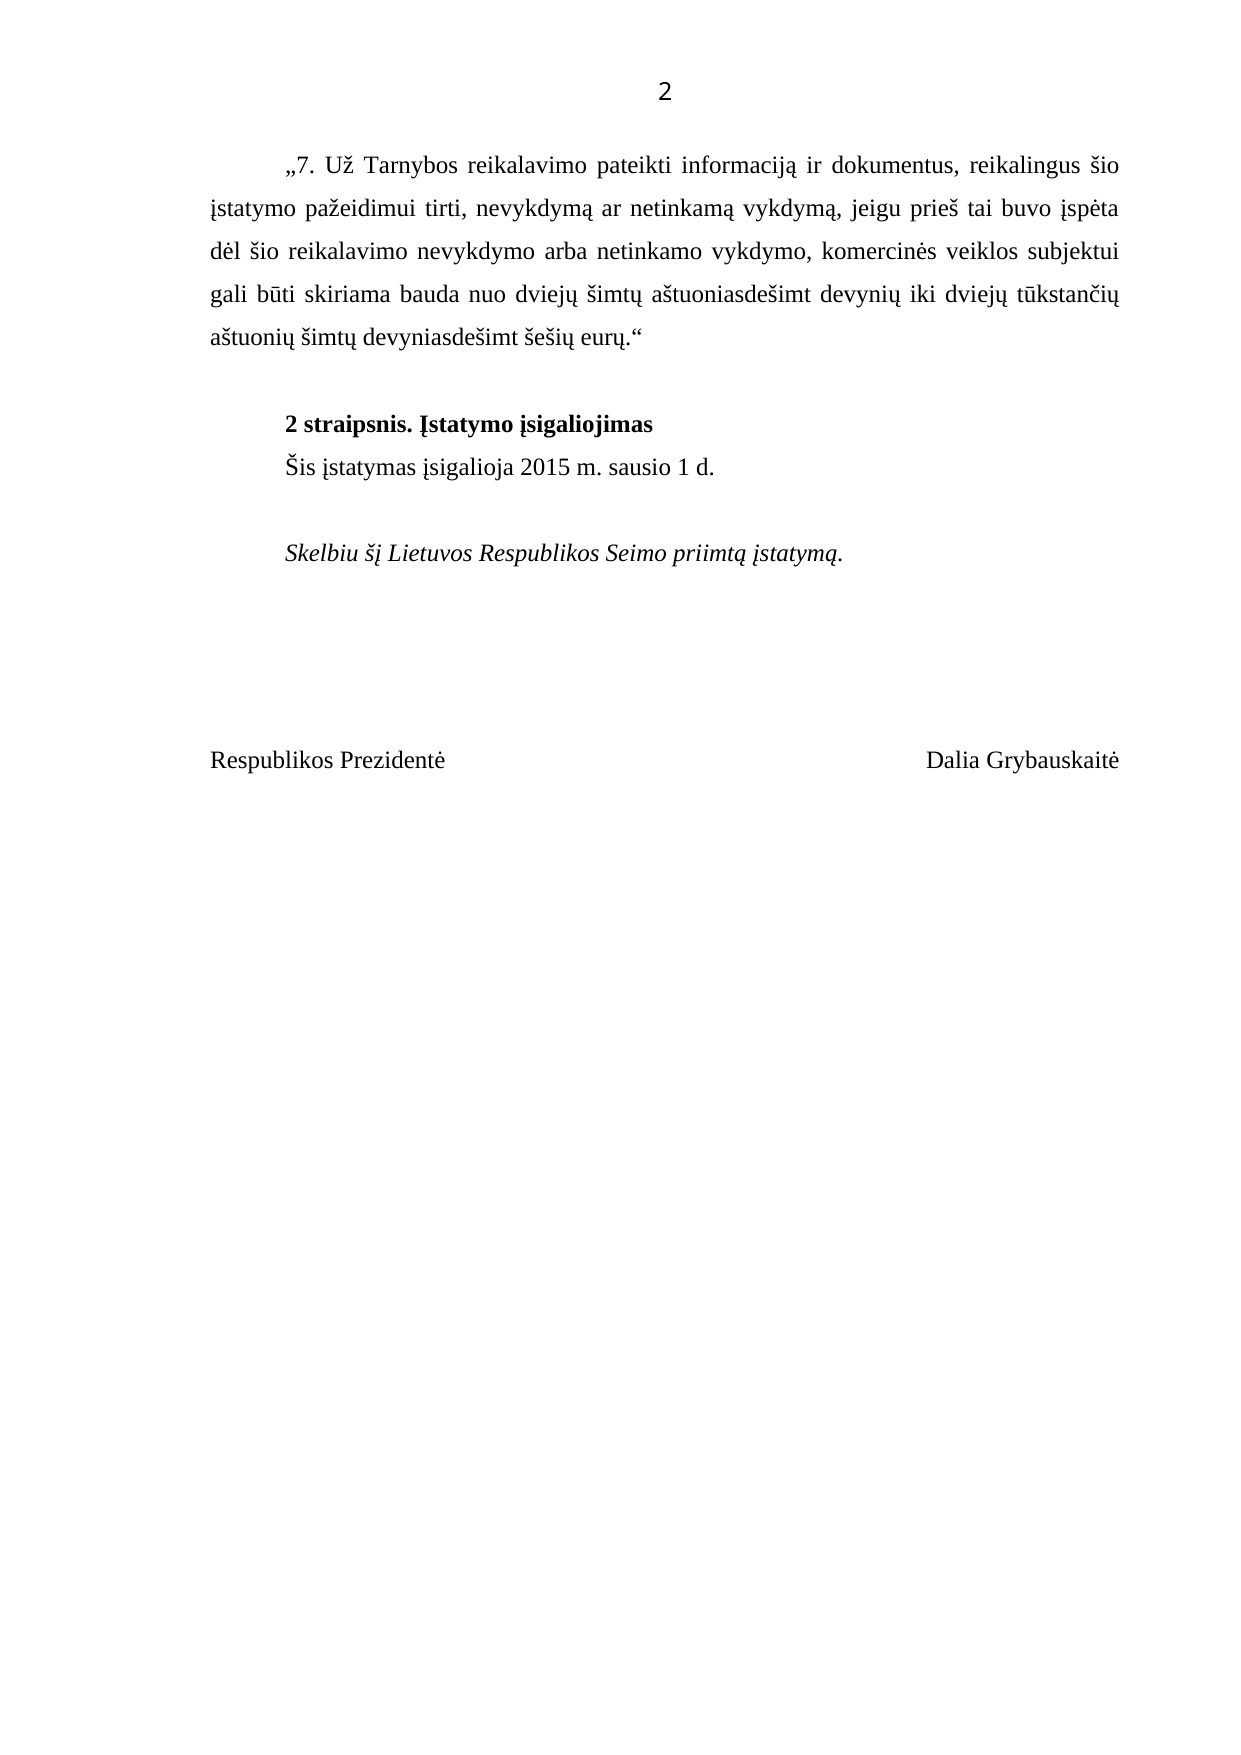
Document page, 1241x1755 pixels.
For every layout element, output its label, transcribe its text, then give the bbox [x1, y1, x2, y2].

text Šis įstatymas įsigalioja 2015 m. sausio 1 d. [210, 452, 1120, 481]
text Respublikos Prezidentė Dalia Grybauskaitė [210, 745, 1120, 773]
text 2 straipsnis. Įstatymo įsigaliojimas [210, 409, 1120, 437]
text „7. Už Tarnybos reikalavimo pateikti informaciją ir dokumentus, reikalingus šio įstatymo pažeidimui tirti, nevykdymą ar netinkamą vykdymą, jeigu prieš tai buvo įspėta dėl šio reikalavimo nevykdymo arba netinkamo vykdymo, komercinės veiklos subjektui gali būti skiriama bauda nuo dviejų šimtų aštuoniasdešimt devynių iki dviejų tūkstančių aštuonių šimtų devyniasdešimt šešių eurų.“ [210, 150, 1120, 351]
text Skelbiu šį Lietuvos Respublikos Seimo priimtą įstatymą. [210, 538, 1120, 567]
